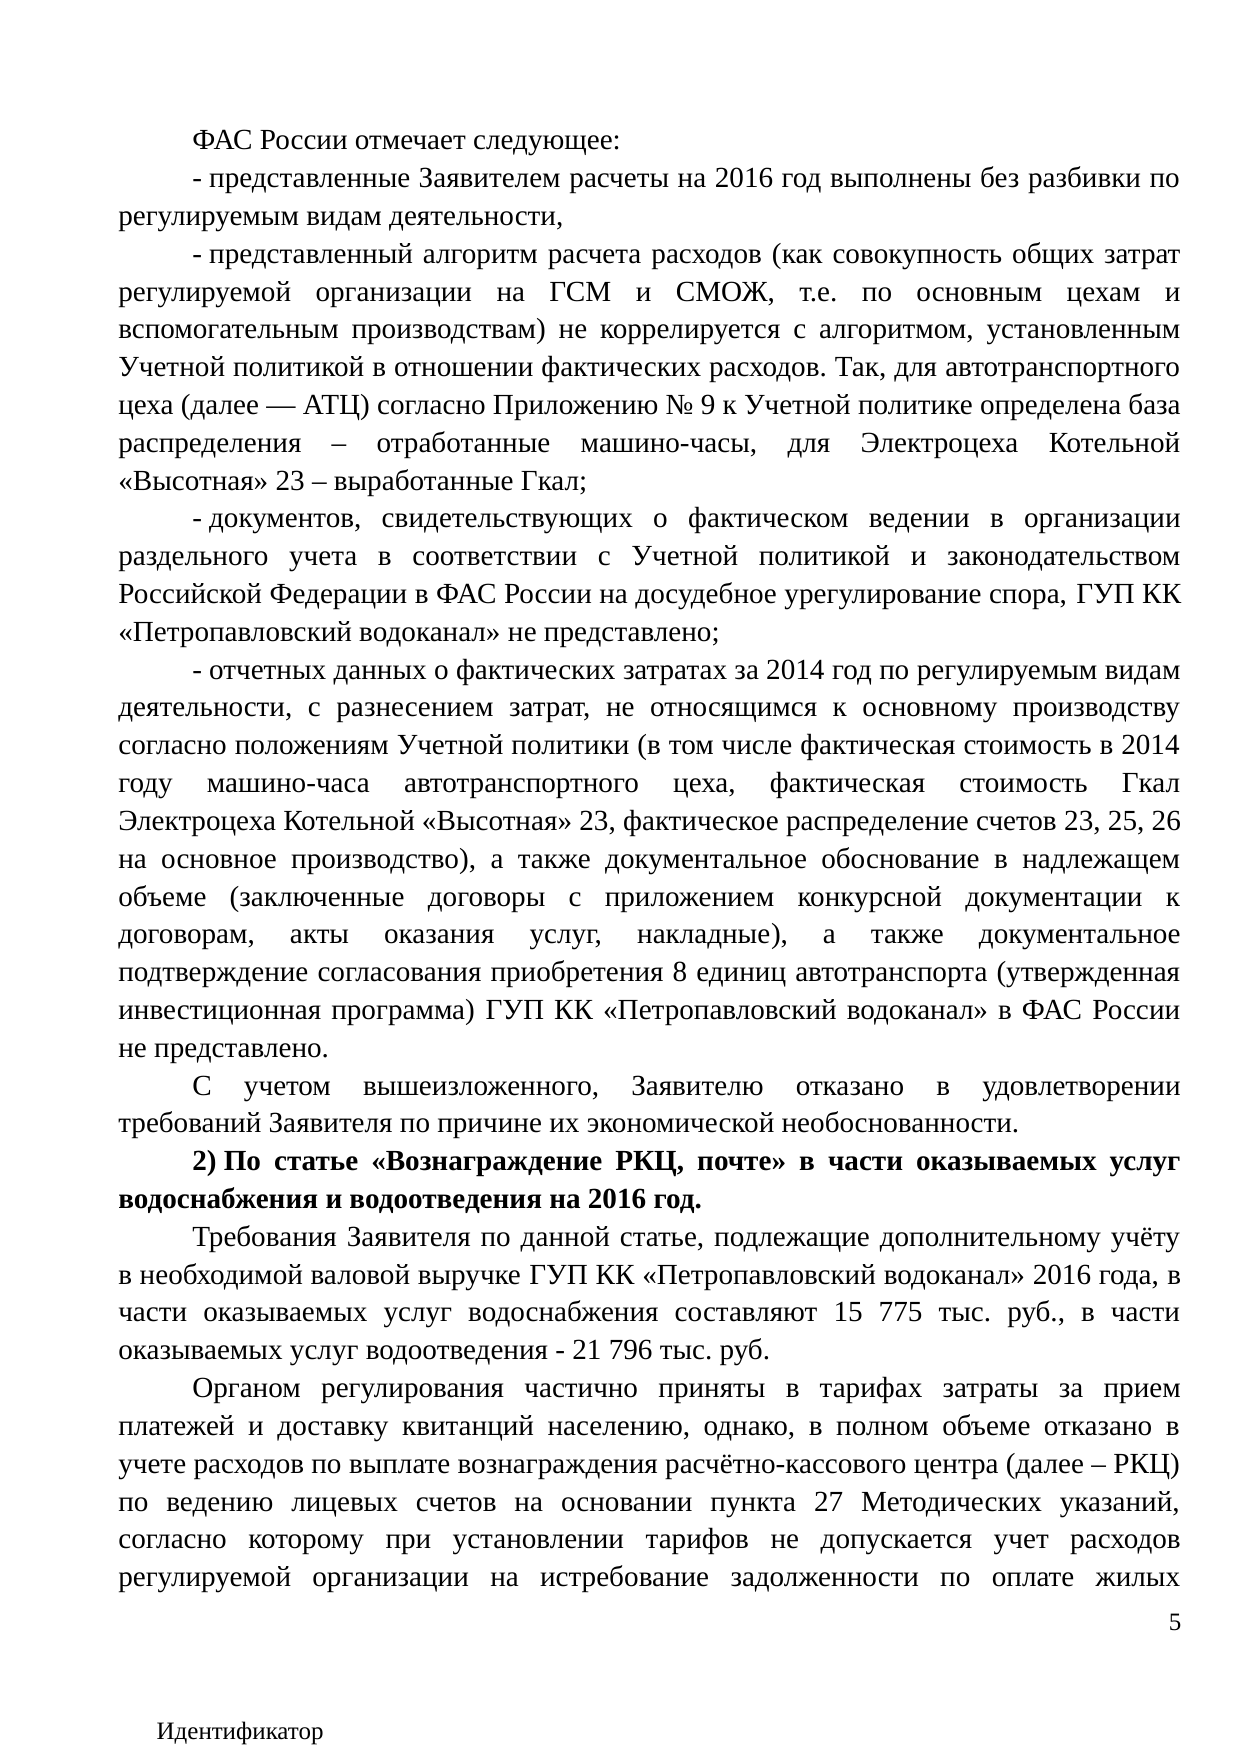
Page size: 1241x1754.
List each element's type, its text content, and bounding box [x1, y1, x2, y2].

text - представленный алгоритм расчета расходов (как совокупность общих затрат регулируемой организации на ГСМ и СМОЖ, т.е. по основным цехам и вспомогательным производствам) не коррелируется с алгоритмом, установленным Учетной политикой в отношении фактических расходов. Так, для автотранспортного цеха (далее — АТЦ) согласно Приложению № 9 к Учетной политике определена база распределения – отработанные машино-часы, для Электроцеха Котельной «Высотная» 23 – выработанные Гкал; [118, 232, 1181, 496]
text ФАС России отмечает следующее: [118, 118, 1181, 156]
text - отчетных данных о фактических затратах за 2014 год по регулируемым видам деятельности, с разнесением затрат, не относящимся к основному производству согласно положениям Учетной политики (в том числе фактическая стоимость в 2014 году машино-часа автотранспортного цеха, фактическая стоимость Гкал Электроцеха Котельной «Высотная» 23, фактическое распределение счетов 23, 25, 26 на основное производство), а также документальное обоснование в надлежащем объеме (заключенные договоры с приложением конкурсной документации к договорам, акты оказания услуг, накладные), а также документальное подтверждение согласования приобретения 8 единиц автотранспорта (утвержденная инвестиционная программа) ГУП КК «Петропавловский водоканал» в ФАС России не представлено. [118, 647, 1181, 1063]
text С учетом вышеизложенного, Заявителю отказано в удовлетворении требований Заявителя по причине их экономической необоснованности. [118, 1063, 1181, 1139]
text - представленные Заявителем расчеты на 2016 год выполнены без разбивки по регулируемым видам деятельности, [118, 156, 1181, 232]
text Органом регулирования частично приняты в тарифах затраты за прием платежей и доставку квитанций населению, однако, в полном объеме отказано в учете расходов по выплате вознаграждения расчётно-кассового центра (далее – РКЦ) по ведению лицевых счетов на основании пункта 27 Методических указаний, согласно которому при установлении тарифов не допускается учет расходов регулируемой организации на истребование задолженности по оплате жилых [118, 1366, 1181, 1593]
text - документов, свидетельствующих о фактическом ведении в организации раздельного учета в соответствии с Учетной политикой и законодательством Российской Федерации в ФАС России на досудебное урегулирование спора, ГУП КК «Петропавловский водоканал» не представлено; [118, 496, 1181, 647]
text Требования Заявителя по данной статье, подлежащие дополнительному учёту в необходимой валовой выручке ГУП КК «Петропавловский водоканал» 2016 года, в части оказываемых услуг водоснабжения составляют 15 775 тыс. руб., в части оказываемых услуг водоотведения - 21 796 тыс. руб. [118, 1215, 1181, 1366]
text 2) По статье «Вознаграждение РКЦ, почте» в части оказываемых услуг водоснабжения и водоотведения на 2016 год. [118, 1139, 1181, 1215]
